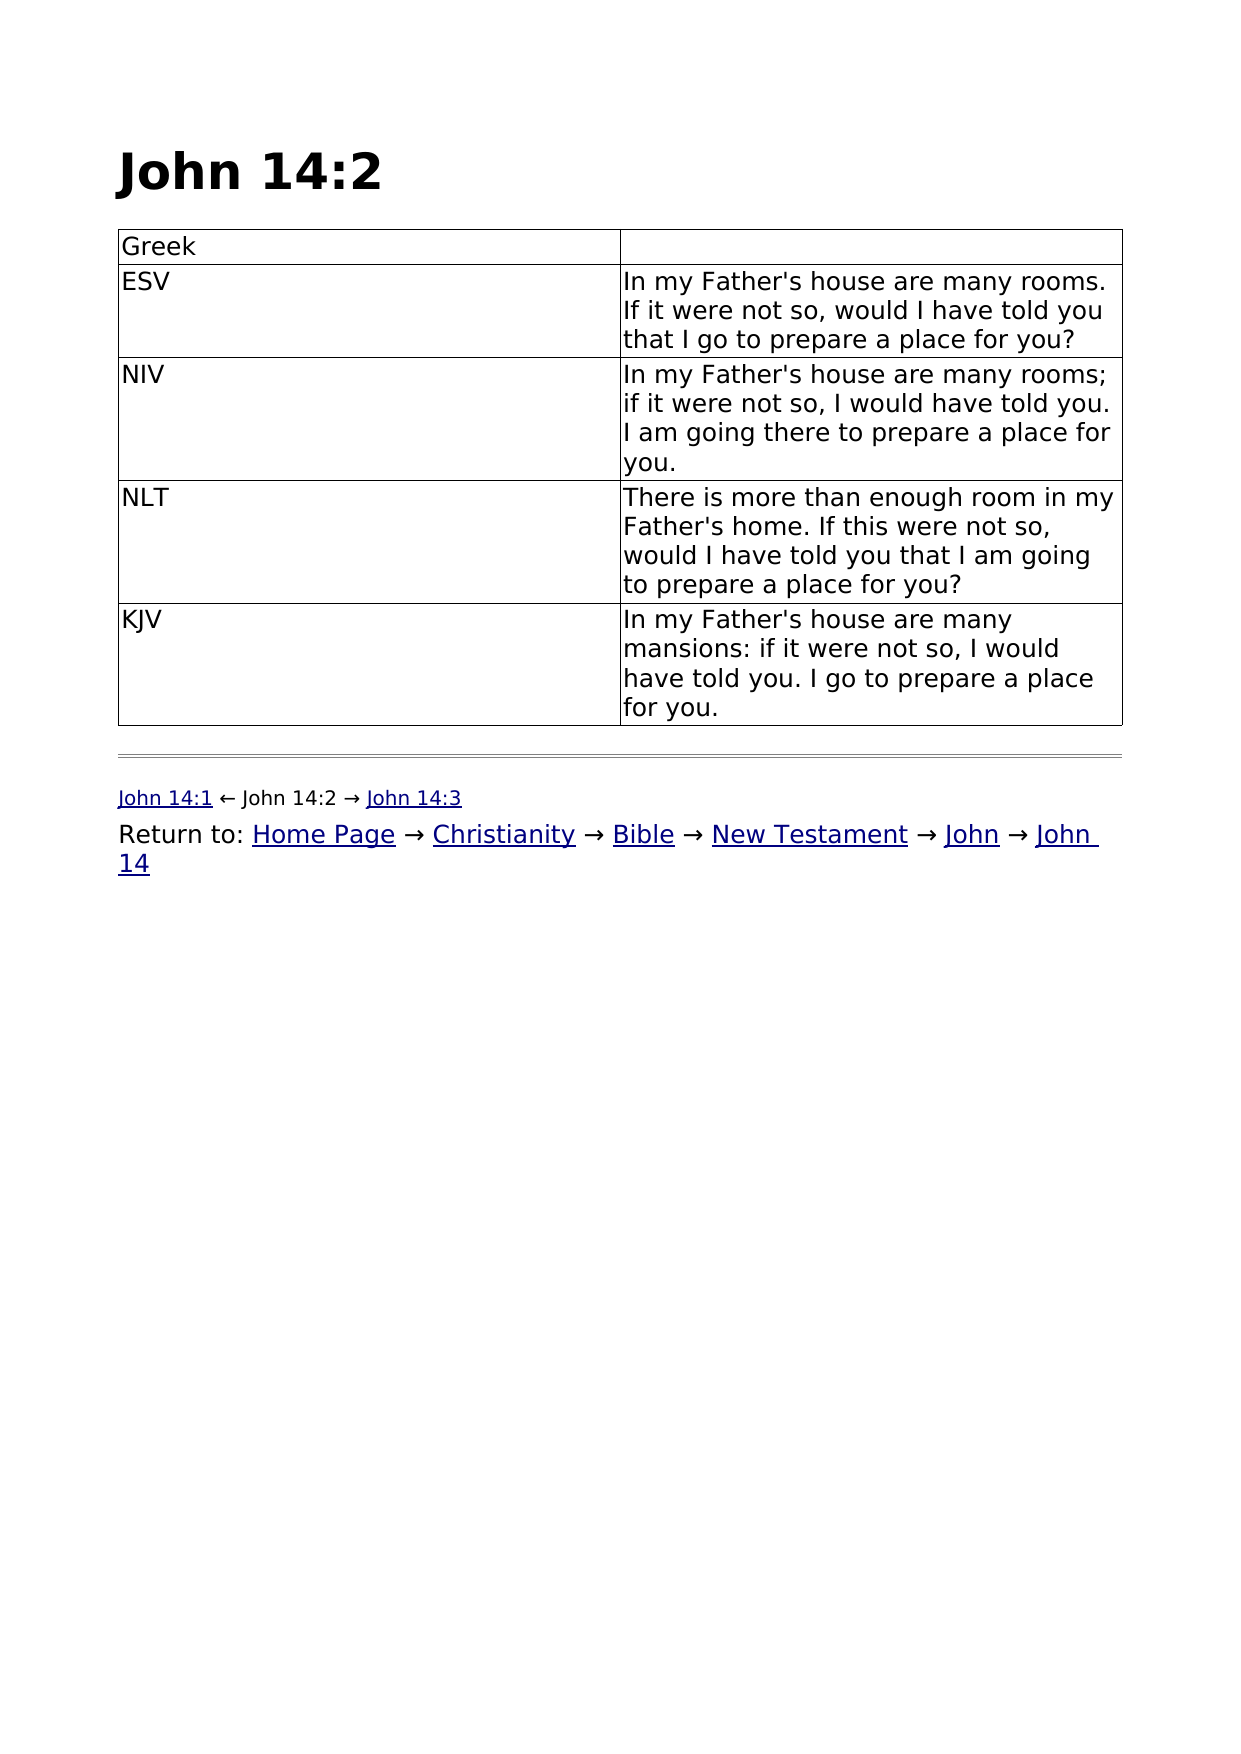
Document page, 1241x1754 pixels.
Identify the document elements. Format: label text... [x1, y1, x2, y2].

text Return to: Home Page → Christianity → Bible → New Testament → John → John 14 [118, 820, 1122, 879]
table_cell NIV [119, 358, 620, 480]
table_cell In my Father's house are many rooms. If it were not so, would I have told you that I go to prepare a place for you? [621, 265, 1122, 357]
table_cell In my Father's house are many rooms; if it were not so, I would have told you. I am going there to prepare a place for you. [621, 358, 1122, 480]
table_cell ESV [119, 265, 620, 357]
table_cell KJV [119, 604, 620, 725]
subtitle John 14:2 [118, 143, 1122, 201]
table_cell There is more than enough room in my Father's home. If this were not so, would I have told you that I am going to prepare a place for you? [621, 481, 1122, 602]
table_cell NLT [119, 481, 620, 602]
table_header [621, 230, 1122, 264]
table_cell In my Father's house are many mansions: if it were not so, I would have told you. I go to prepare a place for you. [621, 604, 1122, 725]
table_header Greek [119, 230, 620, 264]
text John 14:1 ← John 14:2 → John 14:3 [118, 786, 1122, 820]
